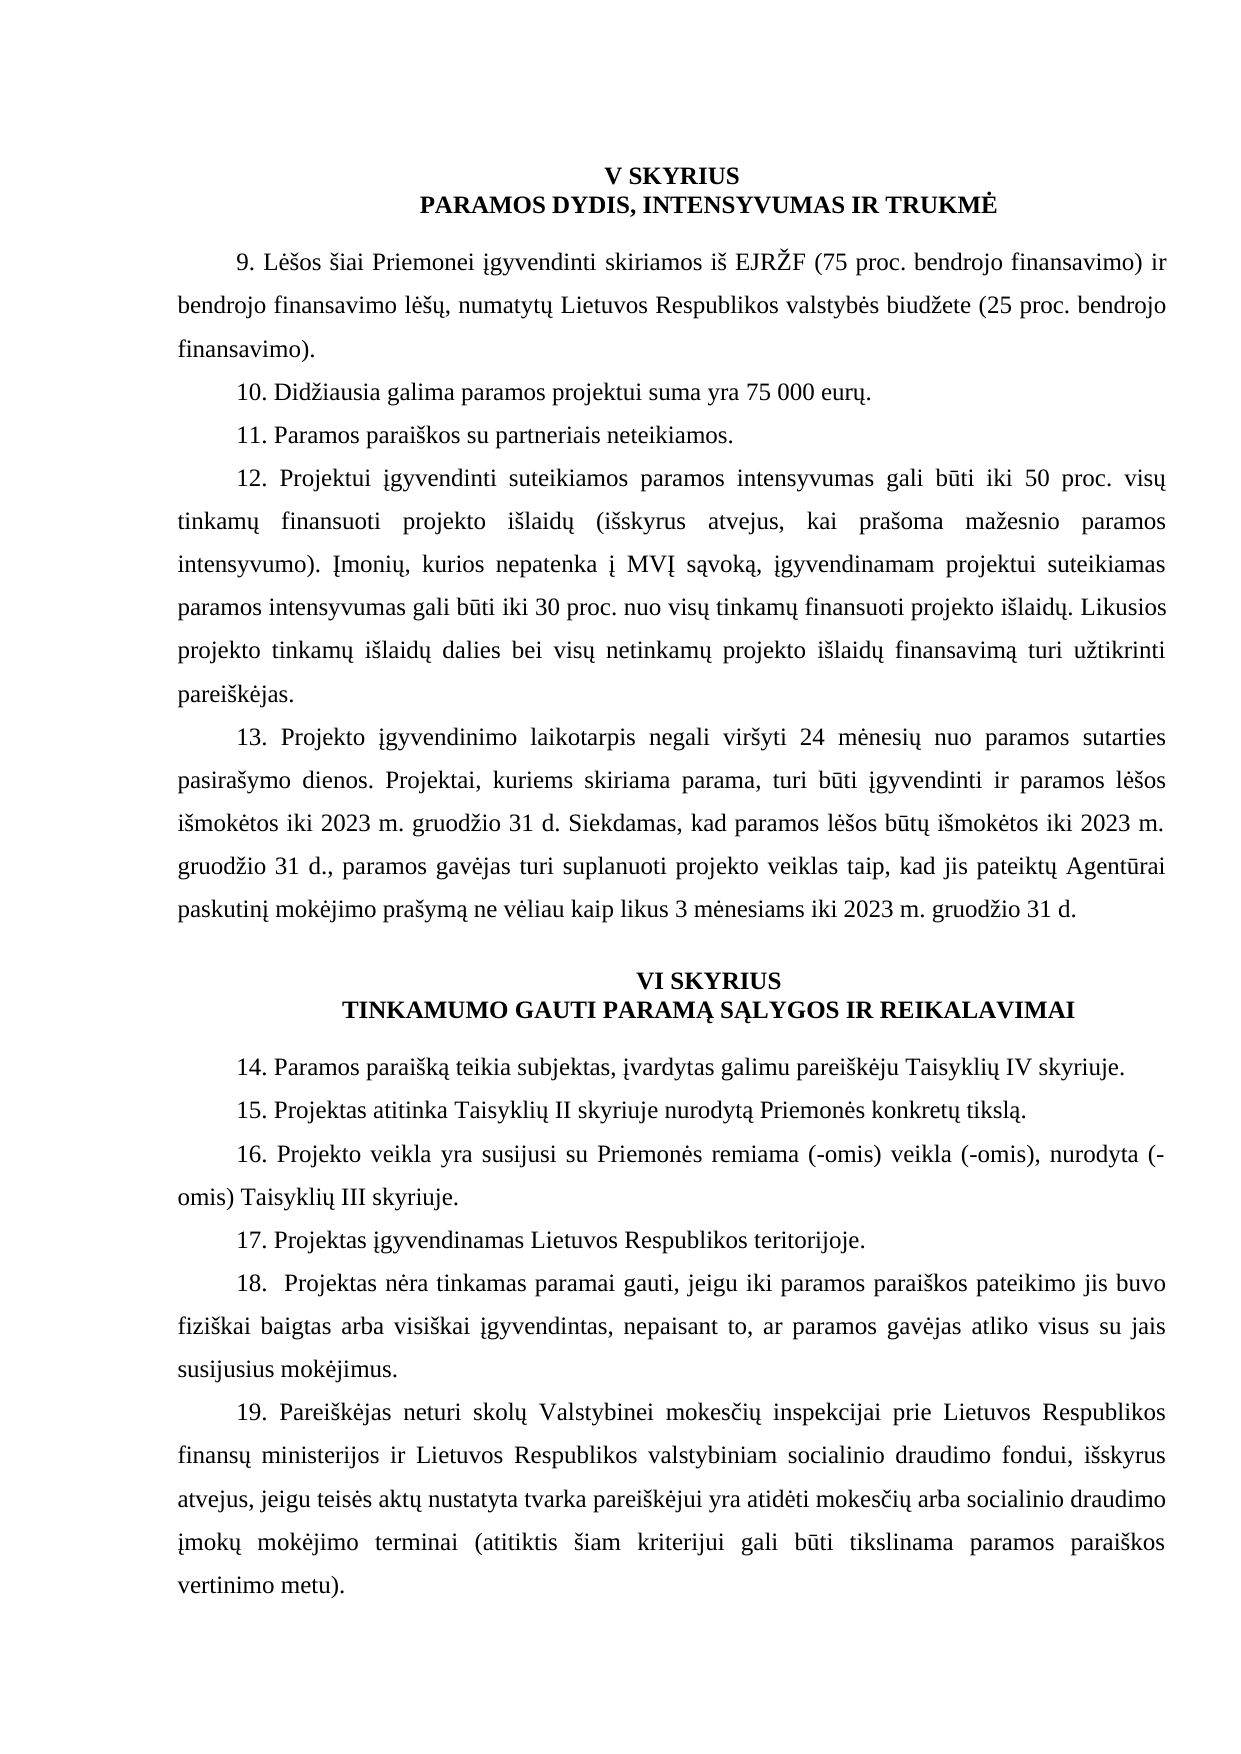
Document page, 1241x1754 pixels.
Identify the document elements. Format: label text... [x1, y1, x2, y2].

text 10. Didžiausia galima paramos projektui suma yra 75 000 eurų. [177, 377, 1167, 406]
text 19. Pareiškėjas neturi skolų Valstybinei mokesčių inspekcijai prie Lietuvos Respublikos finansų ministerijos ir Lietuvos Respublikos valstybiniam socialinio draudimo fondui, išskyrus atvejus, jeigu teisės aktų nustatyta tvarka pareiškėjui yra atidėti mokesčių arba socialinio draudimo įmokų mokėjimo terminai (atitiktis šiam kriterijui gali būti tikslinama paramos paraiškos vertinimo metu). [177, 1397, 1167, 1599]
text 15. Projektas atitinka Taisyklių II skyriuje nurodytą Priemonės konkretų tikslą. [177, 1096, 1167, 1124]
text 14. Paramos paraišką teikia subjektas, įvardytas galimu pareiškėju Taisyklių IV skyriuje. [177, 1052, 1167, 1081]
text V SKYRIUS [177, 161, 1167, 190]
text PARAMOS DYDIS, INTENSYVUMAS IR TRUKMĖ [177, 190, 1167, 219]
text 17. Projektas įgyvendinamas Lietuvos Respublikos teritorijoje. [177, 1225, 1167, 1254]
text VI SKYRIUS [177, 966, 1167, 995]
text 16. Projekto veikla yra susijusi su Priemonės remiama (-omis) veikla (-omis), nurodyta (-omis) Taisyklių III skyriuje. [177, 1139, 1167, 1211]
text 9. Lėšos šiai Priemonei įgyvendinti skiriamos iš EJRŽF (75 proc. bendrojo finansavimo) ir bendrojo finansavimo lėšų, numatytų Lietuvos Respublikos valstybės biudžete (25 proc. bendrojo finansavimo). [177, 247, 1167, 362]
text 12. Projektui įgyvendinti suteikiamos paramos intensyvumas gali būti iki 50 proc. visų tinkamų finansuoti projekto išlaidų (išskyrus atvejus, kai prašoma mažesnio paramos intensyvumo). Įmonių, kurios nepatenka į MVĮ sąvoką, įgyvendinamam projektui suteikiamas paramos intensyvumas gali būti iki 30 proc. nuo visų tinkamų finansuoti projekto išlaidų. Likusios projekto tinkamų išlaidų dalies bei visų netinkamų projekto išlaidų finansavimą turi užtikrinti pareiškėjas. [177, 463, 1167, 707]
text 11. Paramos paraiškos su partneriais neteikiamos. [177, 420, 1167, 449]
text 18. Projektas nėra tinkamas paramai gauti, jeigu iki paramos paraiškos pateikimo jis buvo fiziškai baigtas arba visiškai įgyvendintas, nepaisant to, ar paramos gavėjas atliko visus su jais susijusius mokėjimus. [177, 1268, 1167, 1383]
text 13. Projekto įgyvendinimo laikotarpis negali viršyti 24 mėnesių nuo paramos sutarties pasirašymo dienos. Projektai, kuriems skiriama parama, turi būti įgyvendinti ir paramos lėšos išmokėtos iki 2023 m. gruodžio 31 d. Siekdamas, kad paramos lėšos būtų išmokėtos iki 2023 m. gruodžio 31 d., paramos gavėjas turi suplanuoti projekto veiklas taip, kad jis pateiktų Agentūrai paskutinį mokėjimo prašymą ne vėliau kaip likus 3 mėnesiams iki 2023 m. gruodžio 31 d. [177, 722, 1167, 923]
text TINKAMUMO GAUTI PARAMĄ SĄLYGOS IR REIKALAVIMAI [177, 995, 1167, 1024]
